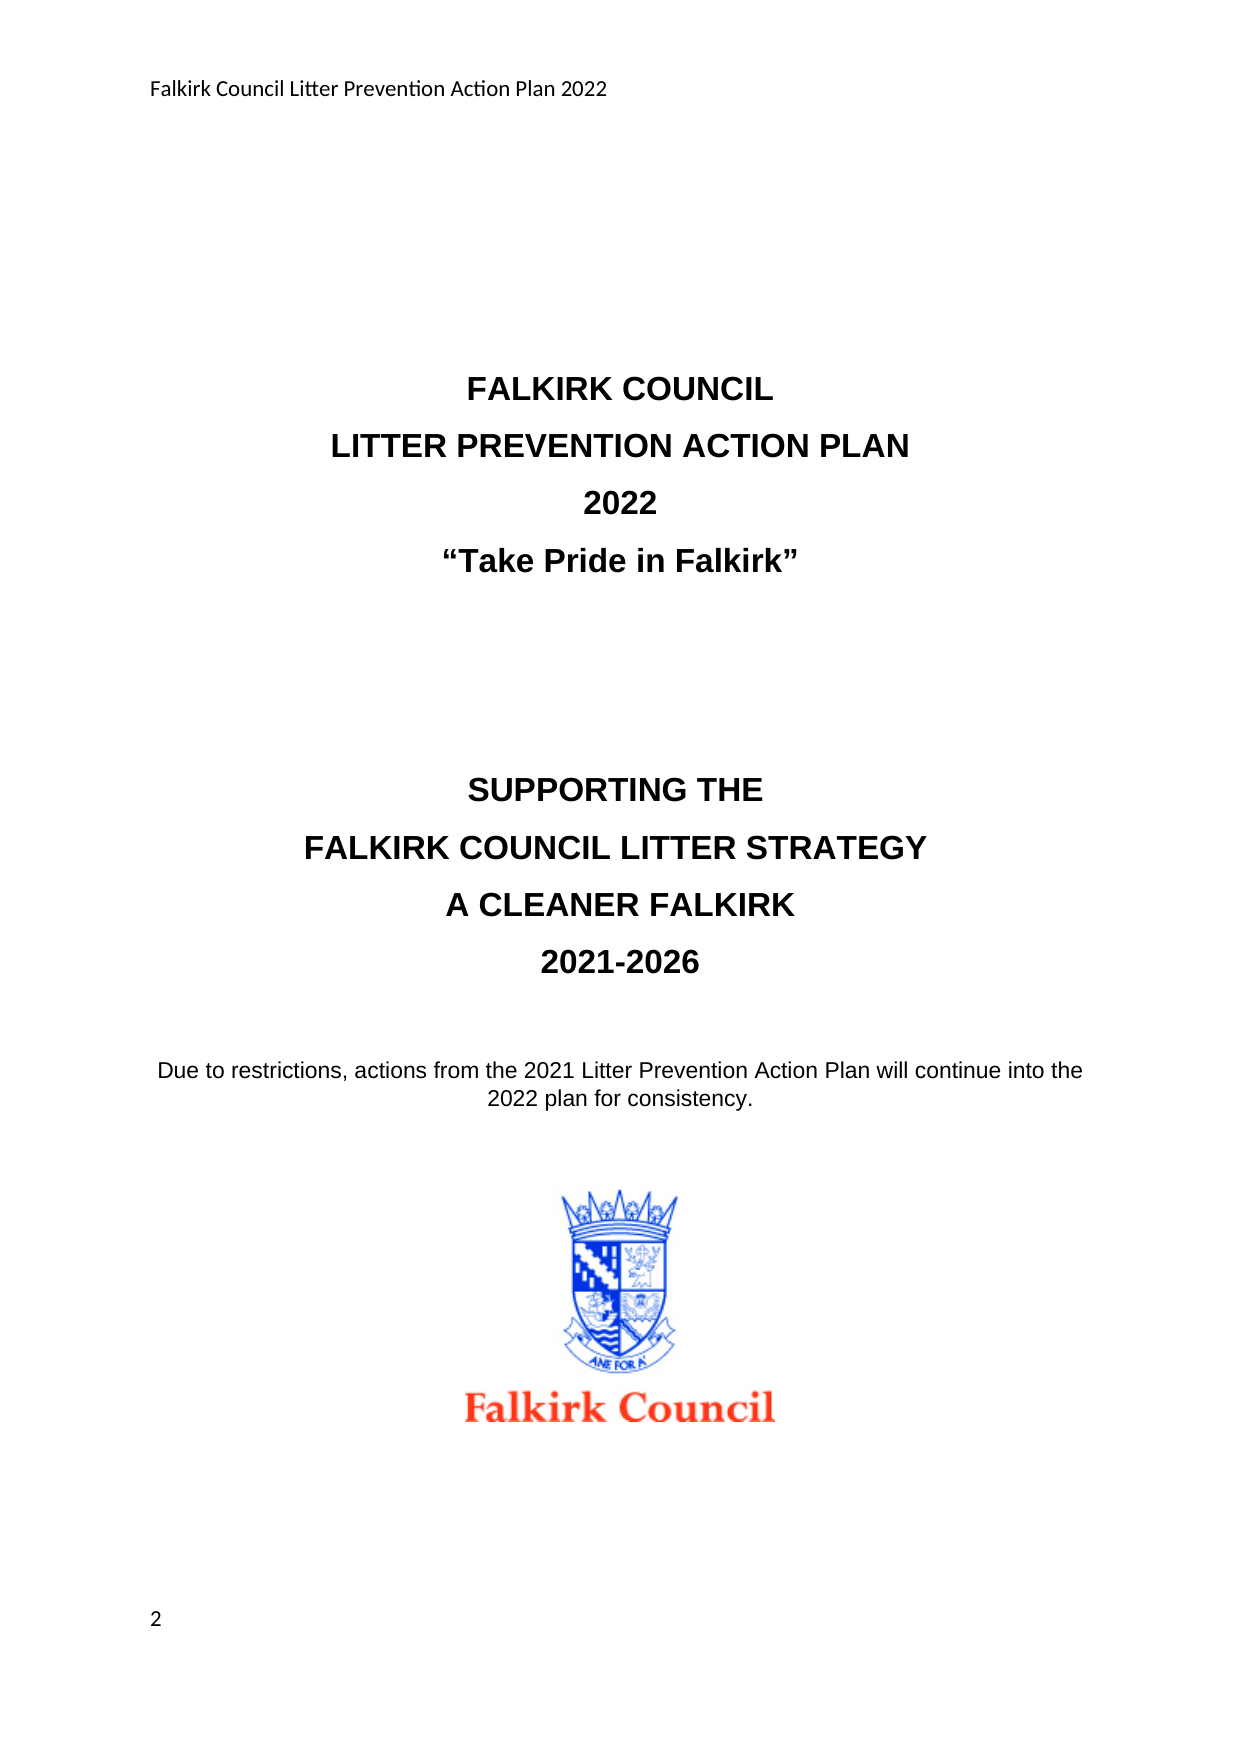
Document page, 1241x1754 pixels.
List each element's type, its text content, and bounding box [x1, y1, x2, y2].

text 2022 [150, 483, 1090, 522]
text 2021-2026 [150, 942, 1090, 981]
text Due to restrictions, actions from the 2021 Litter Prevention Action Plan will continue into the 2022 plan for consistency. [150, 1057, 1090, 1112]
text “Take Pride in Falkirk” [150, 541, 1090, 579]
text LITTER PREVENTION ACTION PLAN [150, 426, 1090, 464]
text SUPPORTING THE [150, 770, 1090, 809]
text A CLEANER FALKIRK [150, 885, 1090, 923]
text FALKIRK COUNCIL LITTER STRATEGY [150, 828, 1090, 866]
text FALKIRK COUNCIL [150, 368, 1090, 407]
